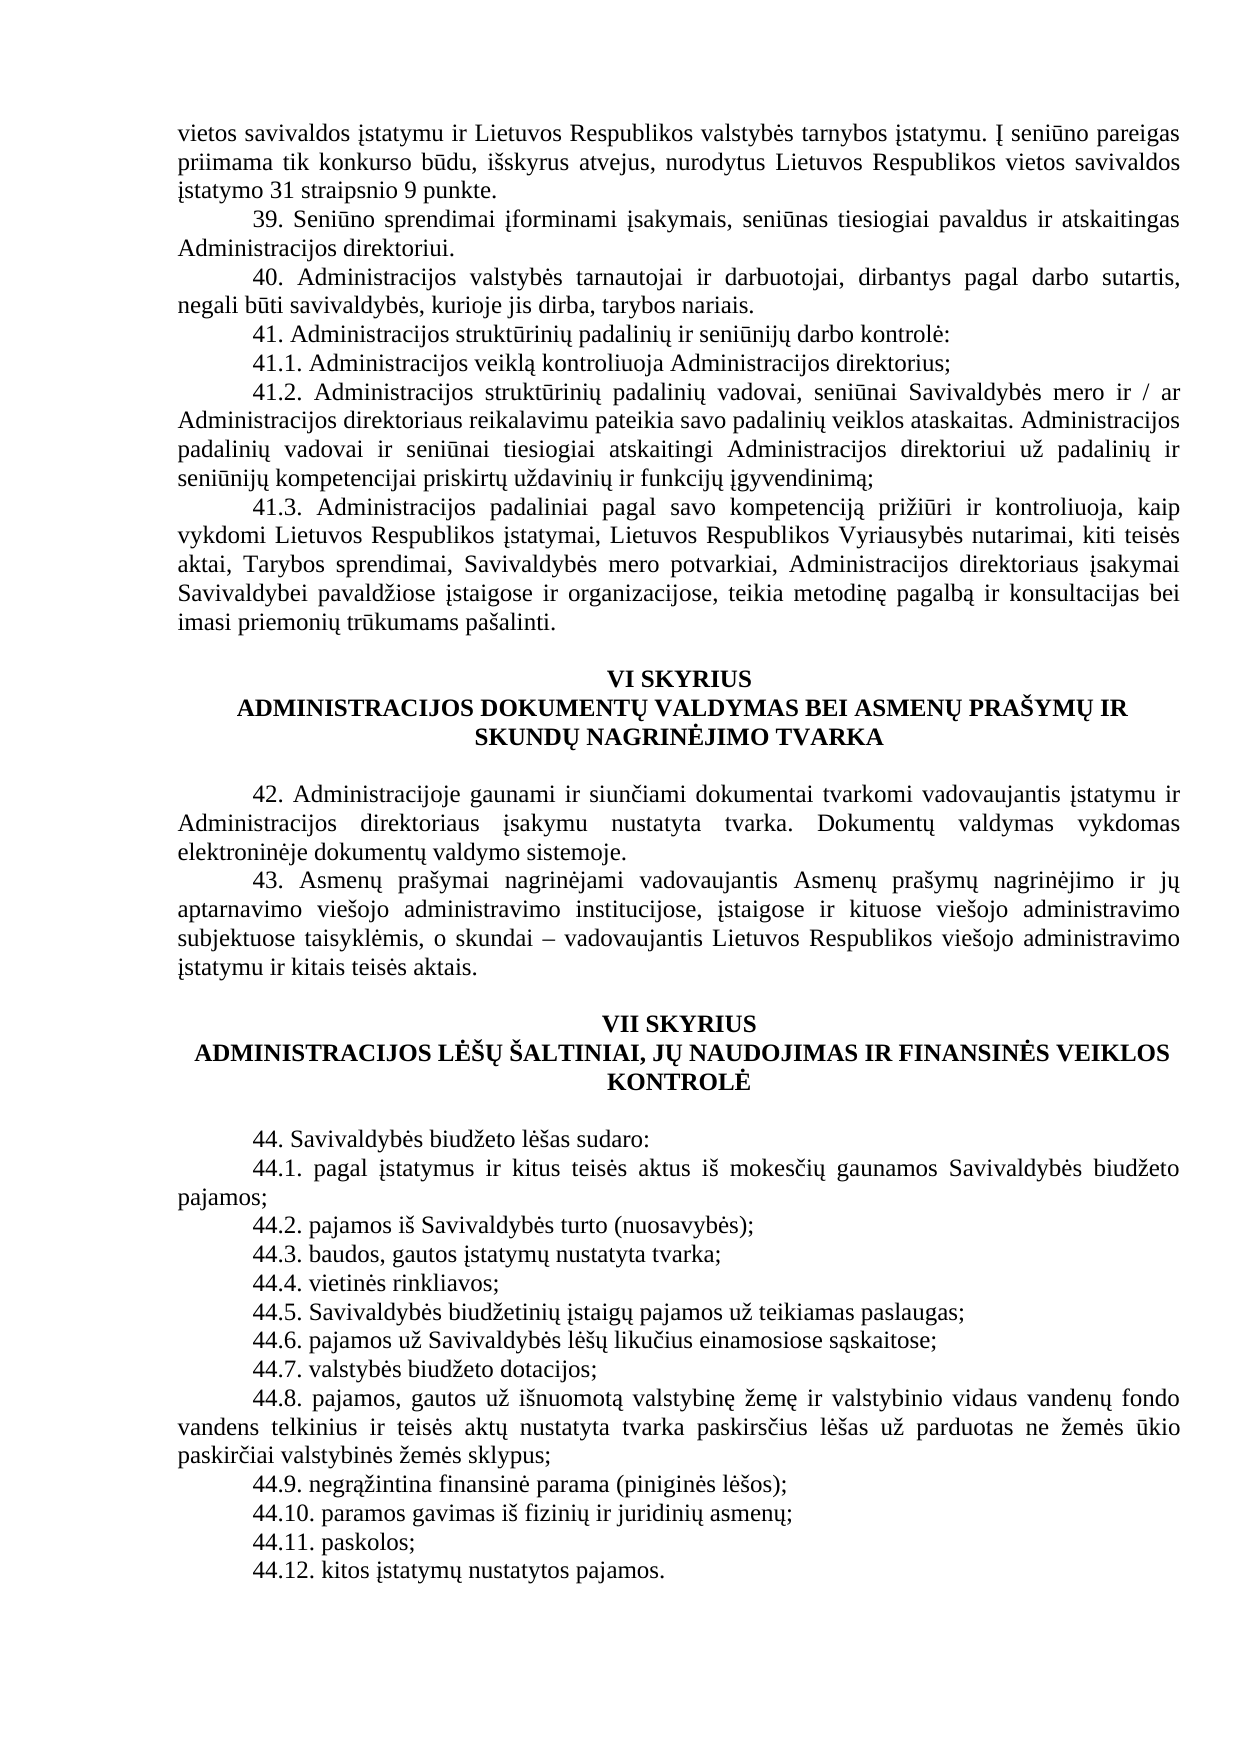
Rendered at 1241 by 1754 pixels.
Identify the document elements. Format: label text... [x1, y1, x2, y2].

text 40. Administracijos valstybės tarnautojai ir darbuotojai, dirbantys pagal darbo sutartis, negali būti savivaldybės, kurioje jis dirba, tarybos nariais. [177, 262, 1181, 319]
text 44.1. pagal įstatymus ir kitus teisės aktus iš mokesčių gaunamos Savivaldybės biudžeto pajamos; [177, 1153, 1181, 1211]
text 44.6. pajamos už Savivaldybės lėšų likučius einamosiose sąskaitose; [177, 1326, 1181, 1354]
text 44.12. kitos įstatymų nustatytos pajamos. [177, 1556, 1181, 1584]
text 44.7. valstybės biudžeto dotacijos; [177, 1354, 1181, 1383]
text 41.3. Administracijos padaliniai pagal savo kompetenciją prižiūri ir kontroliuoja, kaip vykdomi Lietuvos Respublikos įstatymai, Lietuvos Respublikos Vyriausybės nutarimai, kiti teisės aktai, Tarybos sprendimai, Savivaldybės mero potvarkiai, Administracijos direktoriaus įsakymai Savivaldybei pavaldžiose įstaigose ir organizacijose, teikia metodinę pagalbą ir konsultacijas bei imasi priemonių trūkumams pašalinti. [177, 492, 1181, 636]
text VII SKYRIUS [177, 1009, 1181, 1038]
text 44.11. paskolos; [177, 1527, 1181, 1556]
text ADMINISTRACIJOS DOKUMENTŲ VALDYMAS BEI ASMENŲ PRAŠYMŲ IR SKUNDŲ NAGRINĖJIMO TVARKA [177, 693, 1181, 751]
text 44.10. paramos gavimas iš fizinių ir juridinių asmenų; [177, 1498, 1181, 1527]
text 41.2. Administracijos struktūrinių padalinių vadovai, seniūnai Savivaldybės mero ir / ar Administracijos direktoriaus reikalavimu pateikia savo padalinių veiklos ataskaitas. Administracijos padalinių vadovai ir seniūnai tiesiogiai atskaitingi Administracijos direktoriui už padalinių ir seniūnijų kompetencijai priskirtų uždavinių ir funkcijų įgyvendinimą; [177, 377, 1181, 492]
text 44. Savivaldybės biudžeto lėšas sudaro: [177, 1124, 1181, 1153]
text ADMINISTRACIJOS LĖŠŲ ŠALTINIAI, JŲ NAUDOJIMAS IR FINANSINĖS VEIKLOS KONTROLĖ [177, 1038, 1181, 1096]
text 39. Seniūno sprendimai įforminami įsakymais, seniūnas tiesiogiai pavaldus ir atskaitingas Administracijos direktoriui. [177, 204, 1181, 262]
text 44.2. pajamos iš Savivaldybės turto (nuosavybės); [177, 1211, 1181, 1239]
text 44.8. pajamos, gautos už išnuomotą valstybinę žemę ir valstybinio vidaus vandenų fondo vandens telkinius ir teisės aktų nustatyta tvarka paskirsčius lėšas už parduotas ne žemės ūkio paskirčiai valstybinės žemės sklypus; [177, 1383, 1181, 1469]
text 41.1. Administracijos veiklą kontroliuoja Administracijos direktorius; [177, 348, 1181, 377]
text vietos savivaldos įstatymu ir Lietuvos Respublikos valstybės tarnybos įstatymu. Į seniūno pareigas priimama tik konkurso būdu, išskyrus atvejus, nurodytus Lietuvos Respublikos vietos savivaldos įstatymo 31 straipsnio 9 punkte. [177, 118, 1181, 204]
text 44.3. baudos, gautos įstatymų nustatyta tvarka; [177, 1239, 1181, 1268]
text VI SKYRIUS [177, 664, 1181, 693]
text 43. Asmenų prašymai nagrinėjami vadovaujantis Asmenų prašymų nagrinėjimo ir jų aptarnavimo viešojo administravimo institucijose, įstaigose ir kituose viešojo administravimo subjektuose taisyklėmis, o skundai – vadovaujantis Lietuvos Respublikos viešojo administravimo įstatymu ir kitais teisės aktais. [177, 866, 1181, 981]
text 41. Administracijos struktūrinių padalinių ir seniūnijų darbo kontrolė: [177, 319, 1181, 348]
text 44.4. vietinės rinkliavos; [177, 1268, 1181, 1297]
text 44.5. Savivaldybės biudžetinių įstaigų pajamos už teikiamas paslaugas; [177, 1297, 1181, 1326]
text 42. Administracijoje gaunami ir siunčiami dokumentai tvarkomi vadovaujantis įstatymu ir Administracijos direktoriaus įsakymu nustatyta tvarka. Dokumentų valdymas vykdomas elektroninėje dokumentų valdymo sistemoje. [177, 779, 1181, 866]
text 44.9. negrąžintina finansinė parama (piniginės lėšos); [177, 1469, 1181, 1498]
